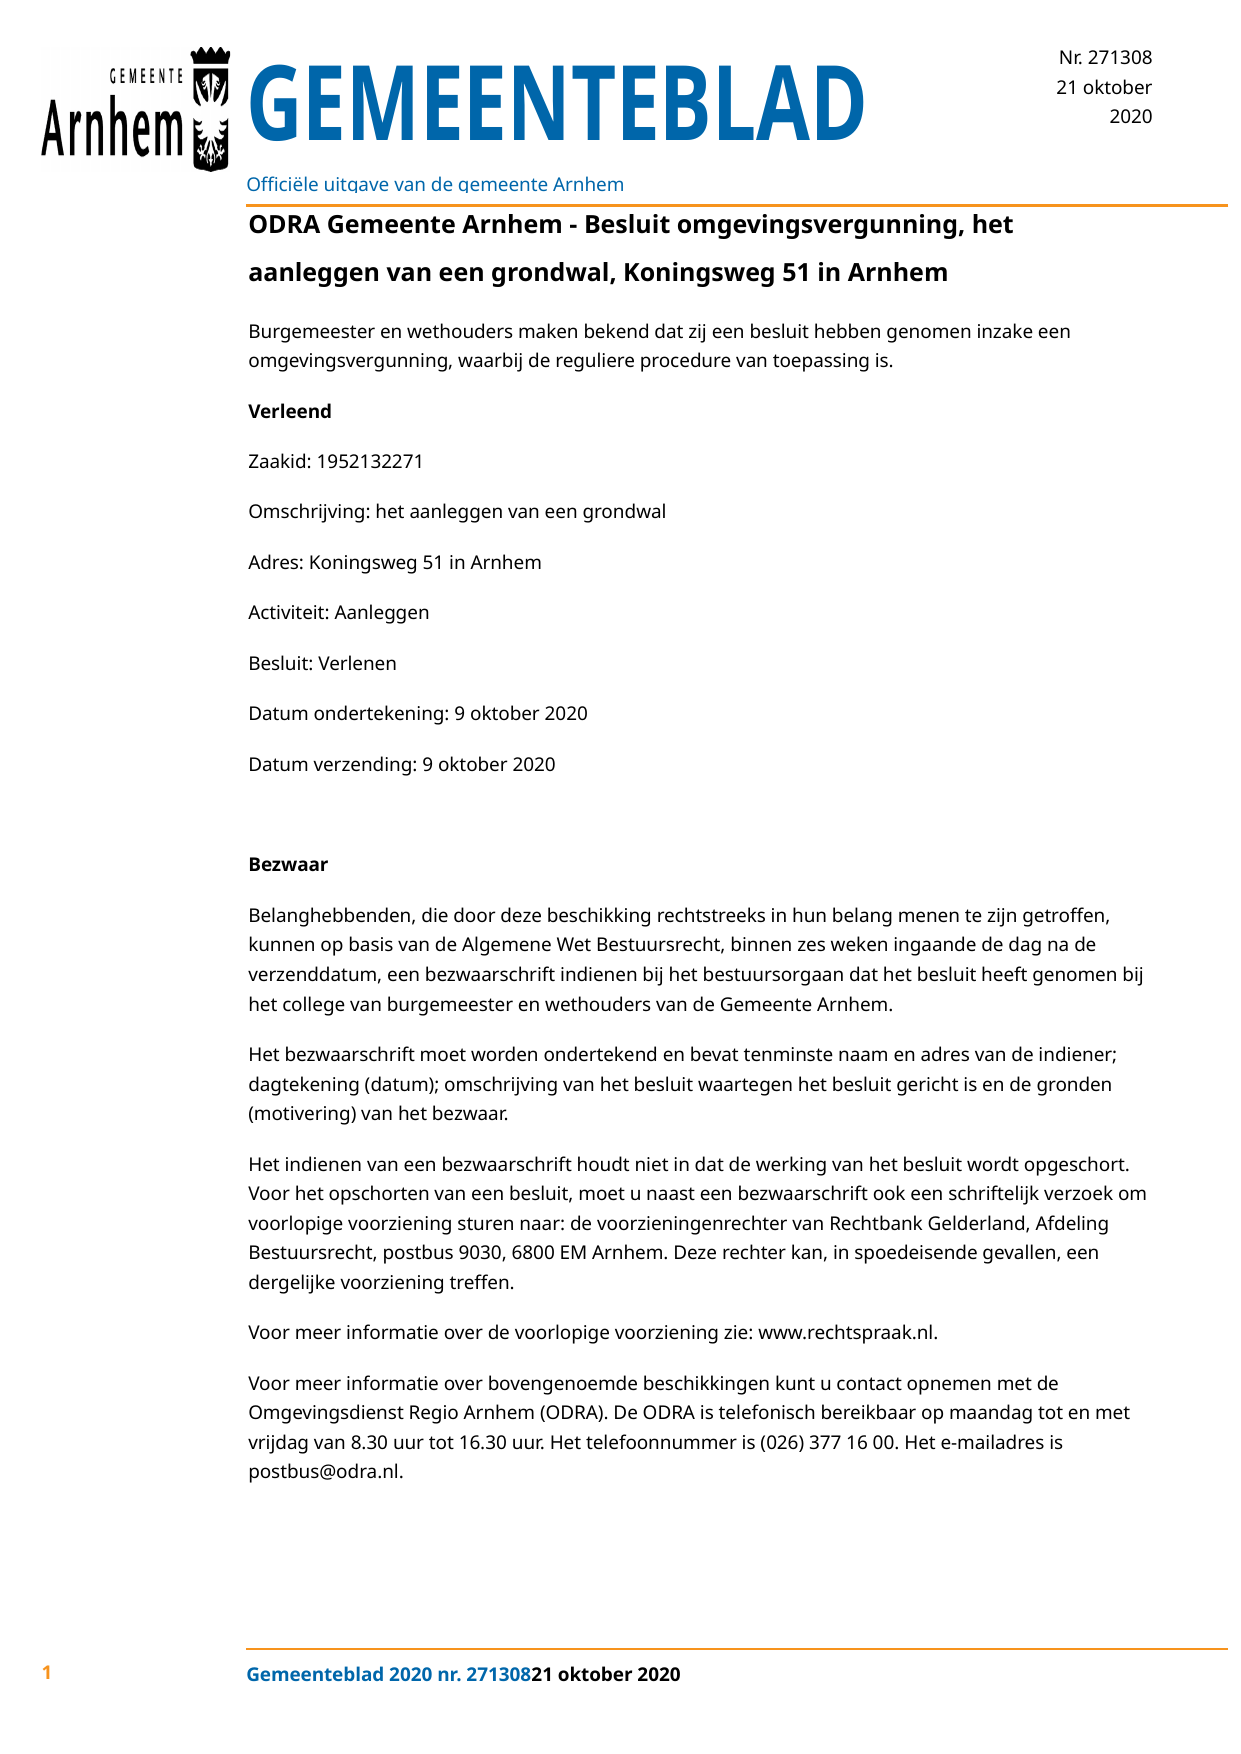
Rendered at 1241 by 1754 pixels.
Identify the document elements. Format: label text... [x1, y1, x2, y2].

text Zaakid: 1952132271 [248, 448, 1152, 474]
text Omschrijving: het aanleggen van een grondwal [248, 499, 1152, 524]
text Belanghebbenden, die door deze beschikking rechtstreeks in hun belang menen te zijn getroffen, kunnen op basis van de Algemene Wet Bestuursrecht, binnen zes weken ingaande de dag na de verzenddatum, een bezwaarschrift indienen bij het bestuursorgaan dat het besluit heeft genomen bij het college van burgemeester en wethouders van de Gemeente Arnhem. [248, 902, 1152, 1017]
text Activiteit: Aanleggen [248, 599, 1152, 625]
text Datum verzending: 9 oktober 2020 [248, 751, 1152, 777]
text Voor meer informatie over de voorlopige voorziening zie: www.rechtspraak.nl. [248, 1319, 1152, 1345]
text Verleend [248, 398, 1152, 424]
text Besluit: Verlenen [248, 650, 1152, 676]
text Bezwaar [248, 852, 1152, 877]
text Het bezwaarschrift moet worden ondertekend en bevat tenminste naam en adres van de indiener; dagtekening (datum); omschrijving van het besluit waartegen het besluit gericht is en de gronden (motivering) van het bezwaar. [248, 1041, 1152, 1126]
picture [41, 47, 231, 172]
text Burgemeester en wethouders maken bekend dat zij een besluit hebben genomen inzake een omgevingsvergunning, waarbij de reguliere procedure van toepassing is. [248, 318, 1152, 373]
text Het indienen van een bezwaarschrift houdt niet in dat de werking van het besluit wordt opgeschort. Voor het opschorten van een besluit, moet u naast een bezwaarschrift ook een schriftelijk verzoek om voorlopige voorziening sturen naar: de voorzieningenrechter van Rechtbank Gelderland, Afdeling Bestuursrecht, postbus 9030, 6800 EM Arnhem. Deze rechter kan, in spoedeisende gevallen, een dergelijke voorziening treffen. [248, 1151, 1152, 1295]
text Adres: Koningsweg 51 in Arnhem [248, 549, 1152, 575]
text Datum ondertekening: 9 oktober 2020 [248, 700, 1152, 726]
text Voor meer informatie over bovengenoemde beschikkingen kunt u contact opnemen met de Omgevingsdienst Regio Arnhem (ODRA). De ODRA is telefonisch bereikbaar op maandag tot en met vrijdag van 8.30 uur tot 16.30 uur. Het telefoonnummer is (026) 377 16 00. Het e-mailadres is postbus@odra.nl. [248, 1370, 1152, 1484]
text ODRA Gemeente Arnhem - Besluit omgevingsvergunning, het aanleggen van een grondwal, Koningsweg 51 in Arnhem [248, 207, 1152, 288]
